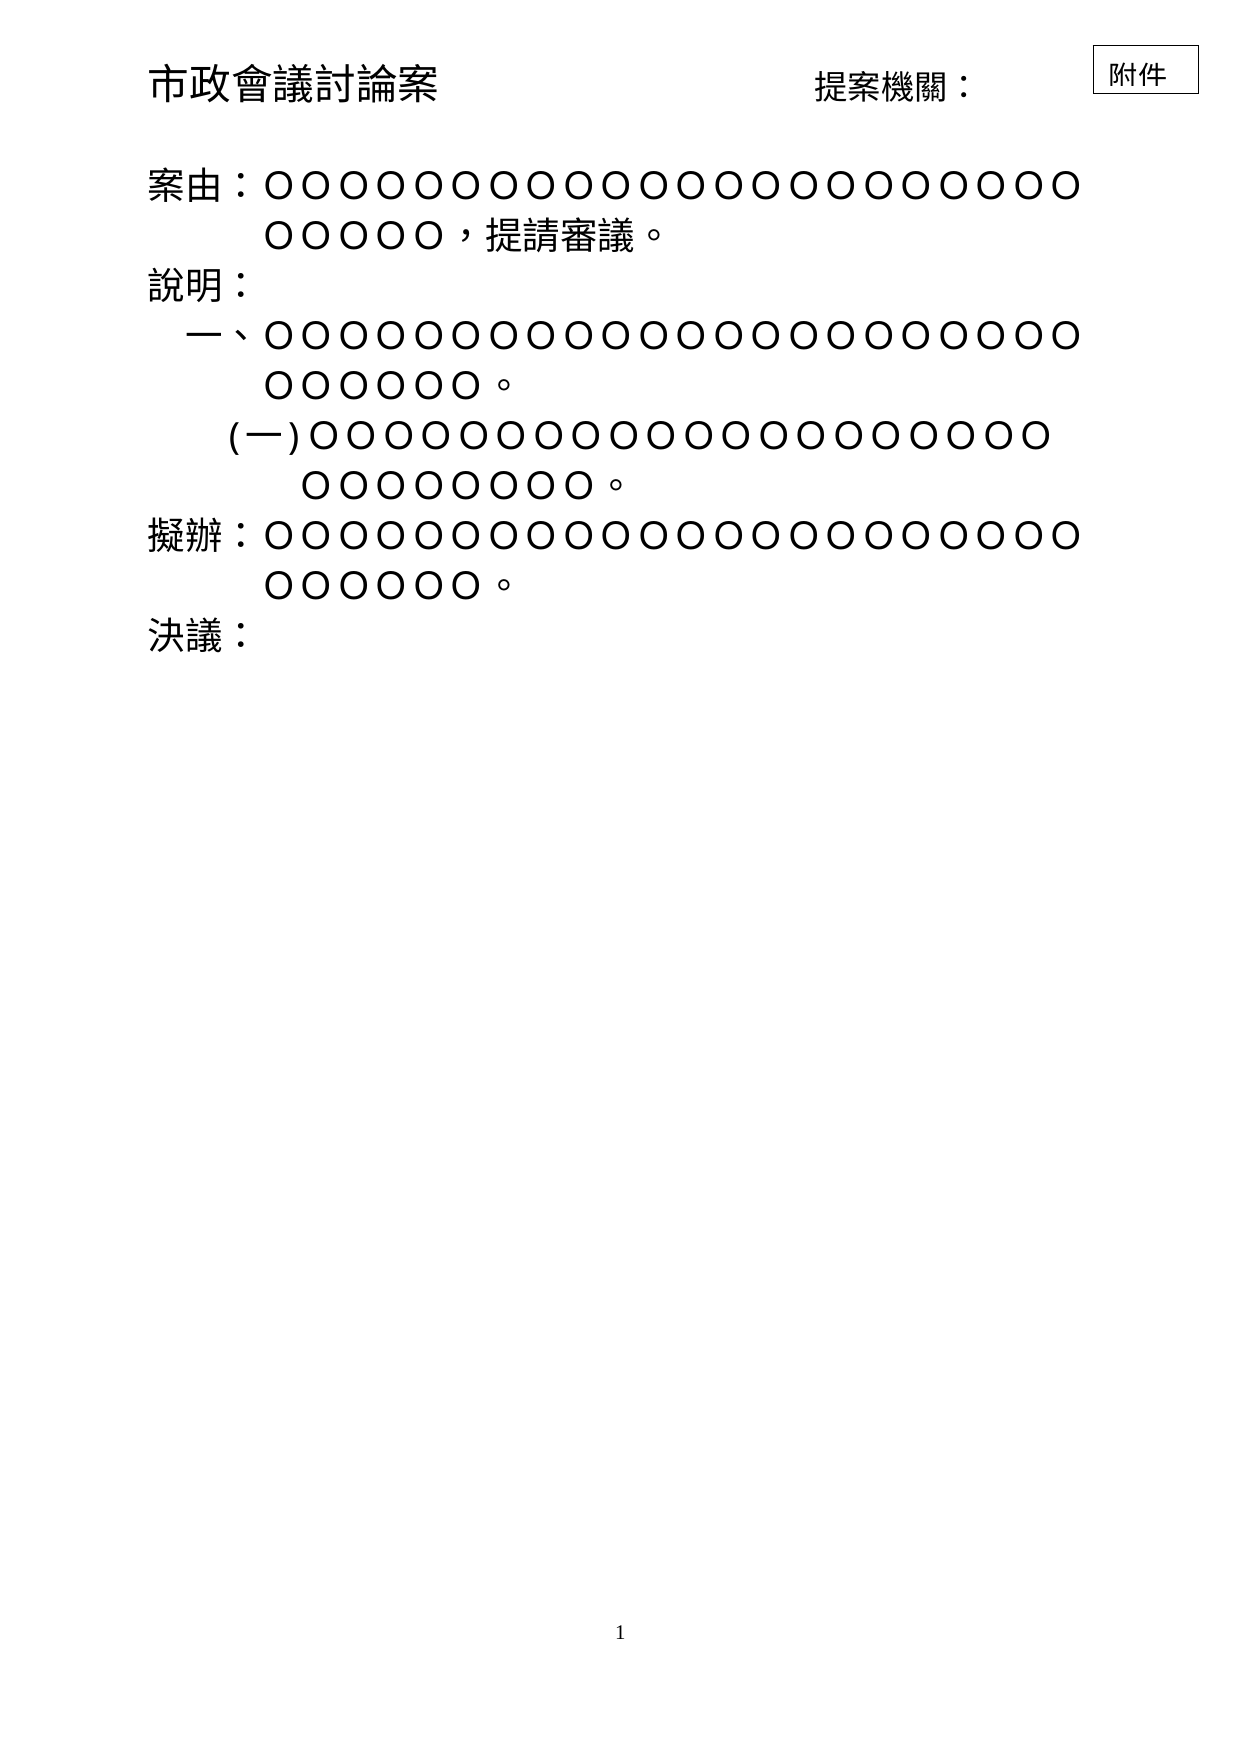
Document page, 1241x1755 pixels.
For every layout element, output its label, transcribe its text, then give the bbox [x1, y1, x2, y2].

text 說明： [148, 259, 1093, 309]
text 市政會議討論案 提案機關： [148, 59, 1093, 109]
text 案由：ＯＯＯＯＯＯＯＯＯＯＯＯＯＯＯＯＯＯＯＯＯＯＯＯＯＯＯ，提請審議。 [148, 159, 1093, 259]
text [1094, 46, 1198, 93]
text 一、ＯＯＯＯＯＯＯＯＯＯＯＯＯＯＯＯＯＯＯＯＯＯＯＯＯＯＯＯ。 [185, 309, 1093, 409]
text 附件3 [1112, 66, 1121, 85]
text 決議： [148, 609, 1093, 659]
text 擬辦：ＯＯＯＯＯＯＯＯＯＯＯＯＯＯＯＯＯＯＯＯＯＯＯＯＯＯＯＯ。 [148, 509, 1093, 609]
text (一)ＯＯＯＯＯＯＯＯＯＯＯＯＯＯＯＯＯＯＯＯＯＯＯＯＯＯＯＯ。 [223, 409, 1093, 509]
text 附件3 [1109, 53, 1183, 85]
